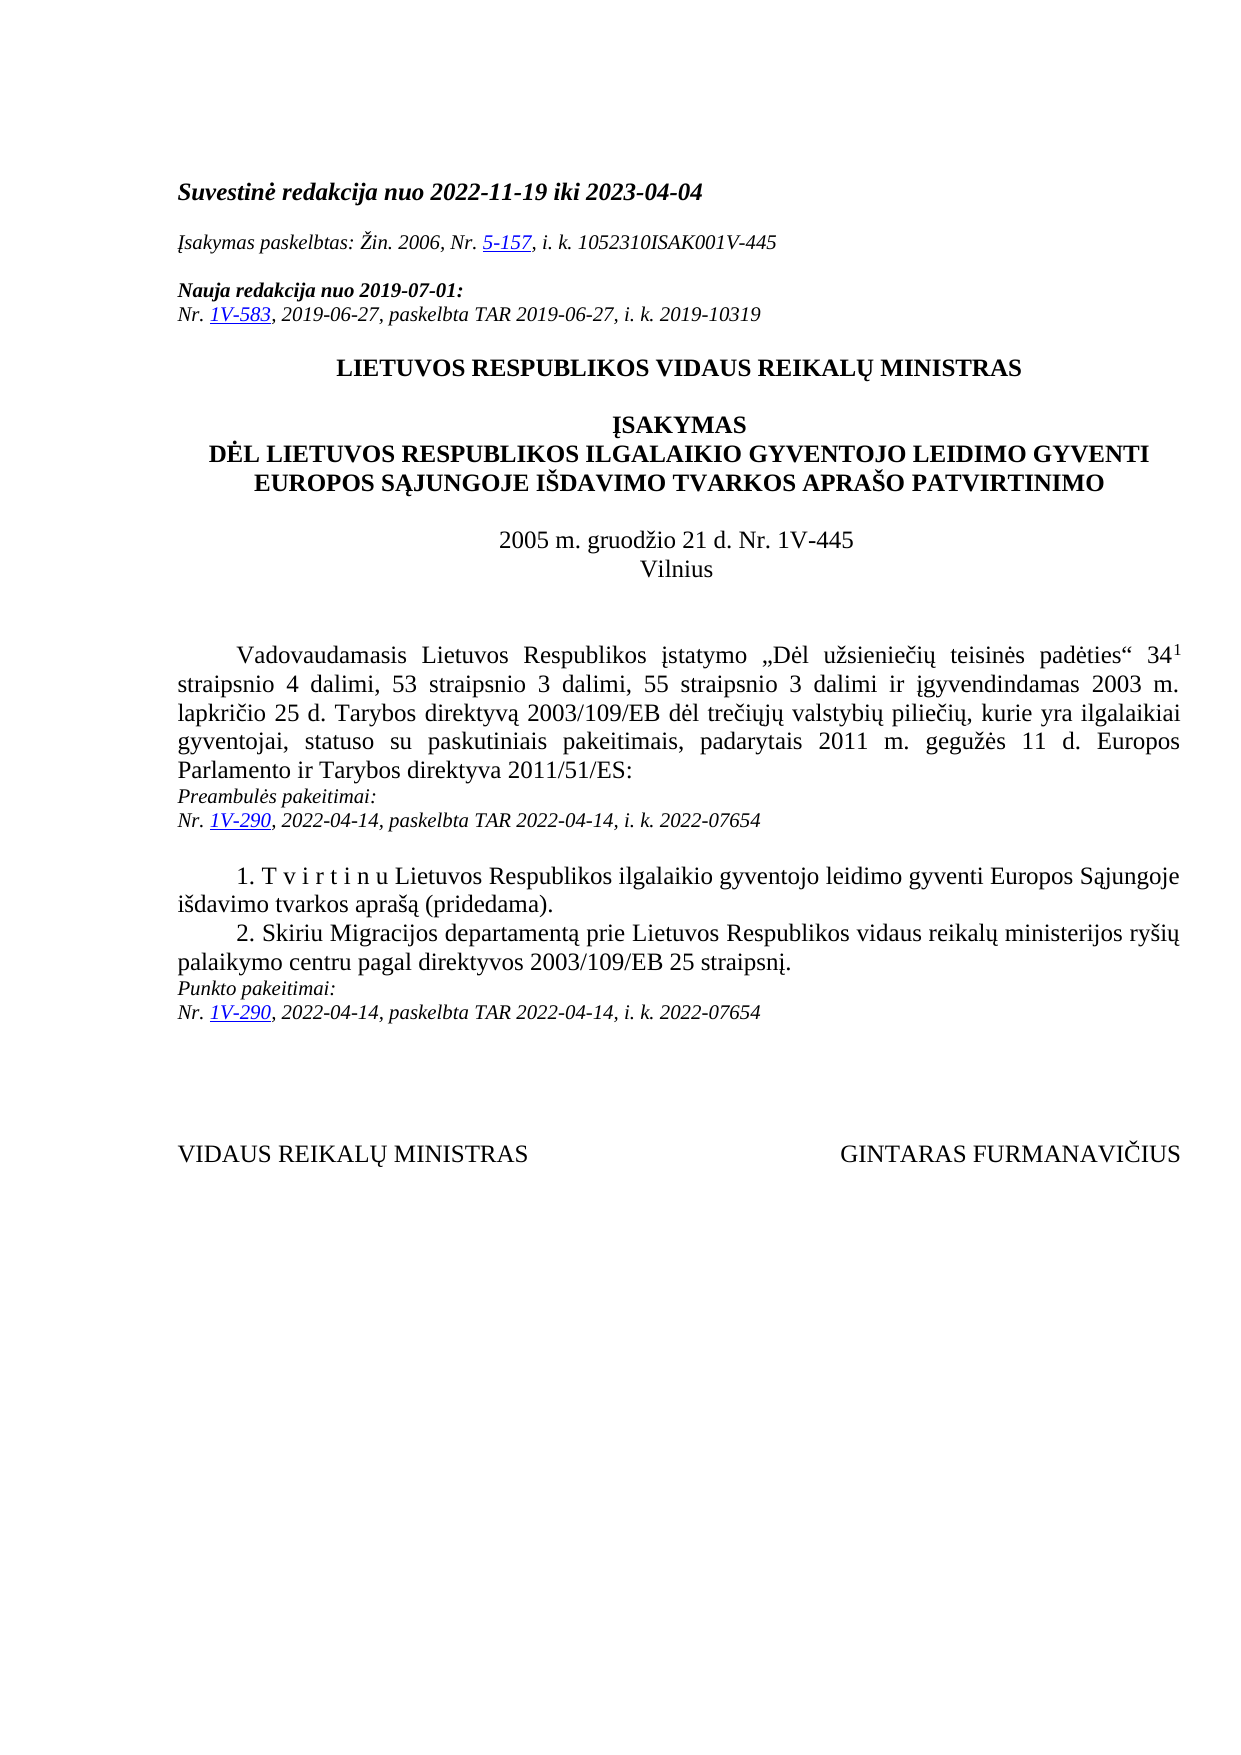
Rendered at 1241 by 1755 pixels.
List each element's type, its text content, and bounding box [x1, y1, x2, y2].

text LIETUVOS RESPUBLIKOS VIDAUS REIKALŲ MINISTRAS [177, 353, 1181, 381]
text Nauja redakcija nuo 2019-07-01: [177, 278, 1181, 302]
text 2. Skiriu Migracijos departamentą prie Lietuvos Respublikos vidaus reikalų ministerijos ryšių palaikymo centru pagal direktyvos 2003/109/EB 25 straipsnį. [177, 918, 1181, 976]
text DĖL LIETUVOS RESPUBLIKOS ILGALAIKIO GYVENTOJO LEIDIMO GYVENTI EUROPOS SĄJUNGOJE IŠDAVIMO TVARKOS APRAŠO PATVIRTINIMO [177, 439, 1181, 496]
text Nr. 1V-290, 2022-04-14, paskelbta TAR 2022-04-14, i. k. 2022-07654 [177, 808, 1181, 832]
text VIDAUS REIKALŲ MINISTRAS GINTARAS FURMANAVIČIUS [177, 1139, 1181, 1168]
text Vilnius [177, 554, 1175, 583]
text ĮSAKYMAS [177, 410, 1181, 439]
text 2005 m. gruodžio 21 d. Nr. 1V-445 [177, 525, 1175, 554]
text Įsakymas paskelbtas: Žin. 2006, Nr. 5-157, i. k. 1052310ISAK001V-445 [177, 230, 1181, 254]
text Nr. 1V-290, 2022-04-14, paskelbta TAR 2022-04-14, i. k. 2022-07654 [177, 1000, 1181, 1024]
text Preambulės pakeitimai: [177, 784, 1181, 808]
text Suvestinė redakcija nuo 2022-11-19 iki 2023-04-04 [177, 177, 1181, 206]
text 1. T v i r t i n u Lietuvos Respublikos ilgalaikio gyventojo leidimo gyventi Europos Sąjungoje išdavimo tvarkos aprašą (pridedama). [177, 861, 1181, 918]
text Vadovaudamasis Lietuvos Respublikos įstatymo „Dėl užsieniečių teisinės padėties“ 341 straipsnio 4 dalimi, 53 straipsnio 3 dalimi, 55 straipsnio 3 dalimi ir įgyvendindamas 2003 m. lapkričio 25 d. Tarybos direktyvą 2003/109/EB dėl trečiųjų valstybių piliečių, kurie yra ilgalaikiai gyventojai, statuso su paskutiniais pakeitimais, padarytais 2011 m. gegužės 11 d. Europos Parlamento ir Tarybos direktyva 2011/51/ES: [177, 640, 1181, 784]
text Nr. 1V-583, 2019-06-27, paskelbta TAR 2019-06-27, i. k. 2019-10319 [177, 302, 1181, 326]
text Punkto pakeitimai: [177, 976, 1181, 1000]
